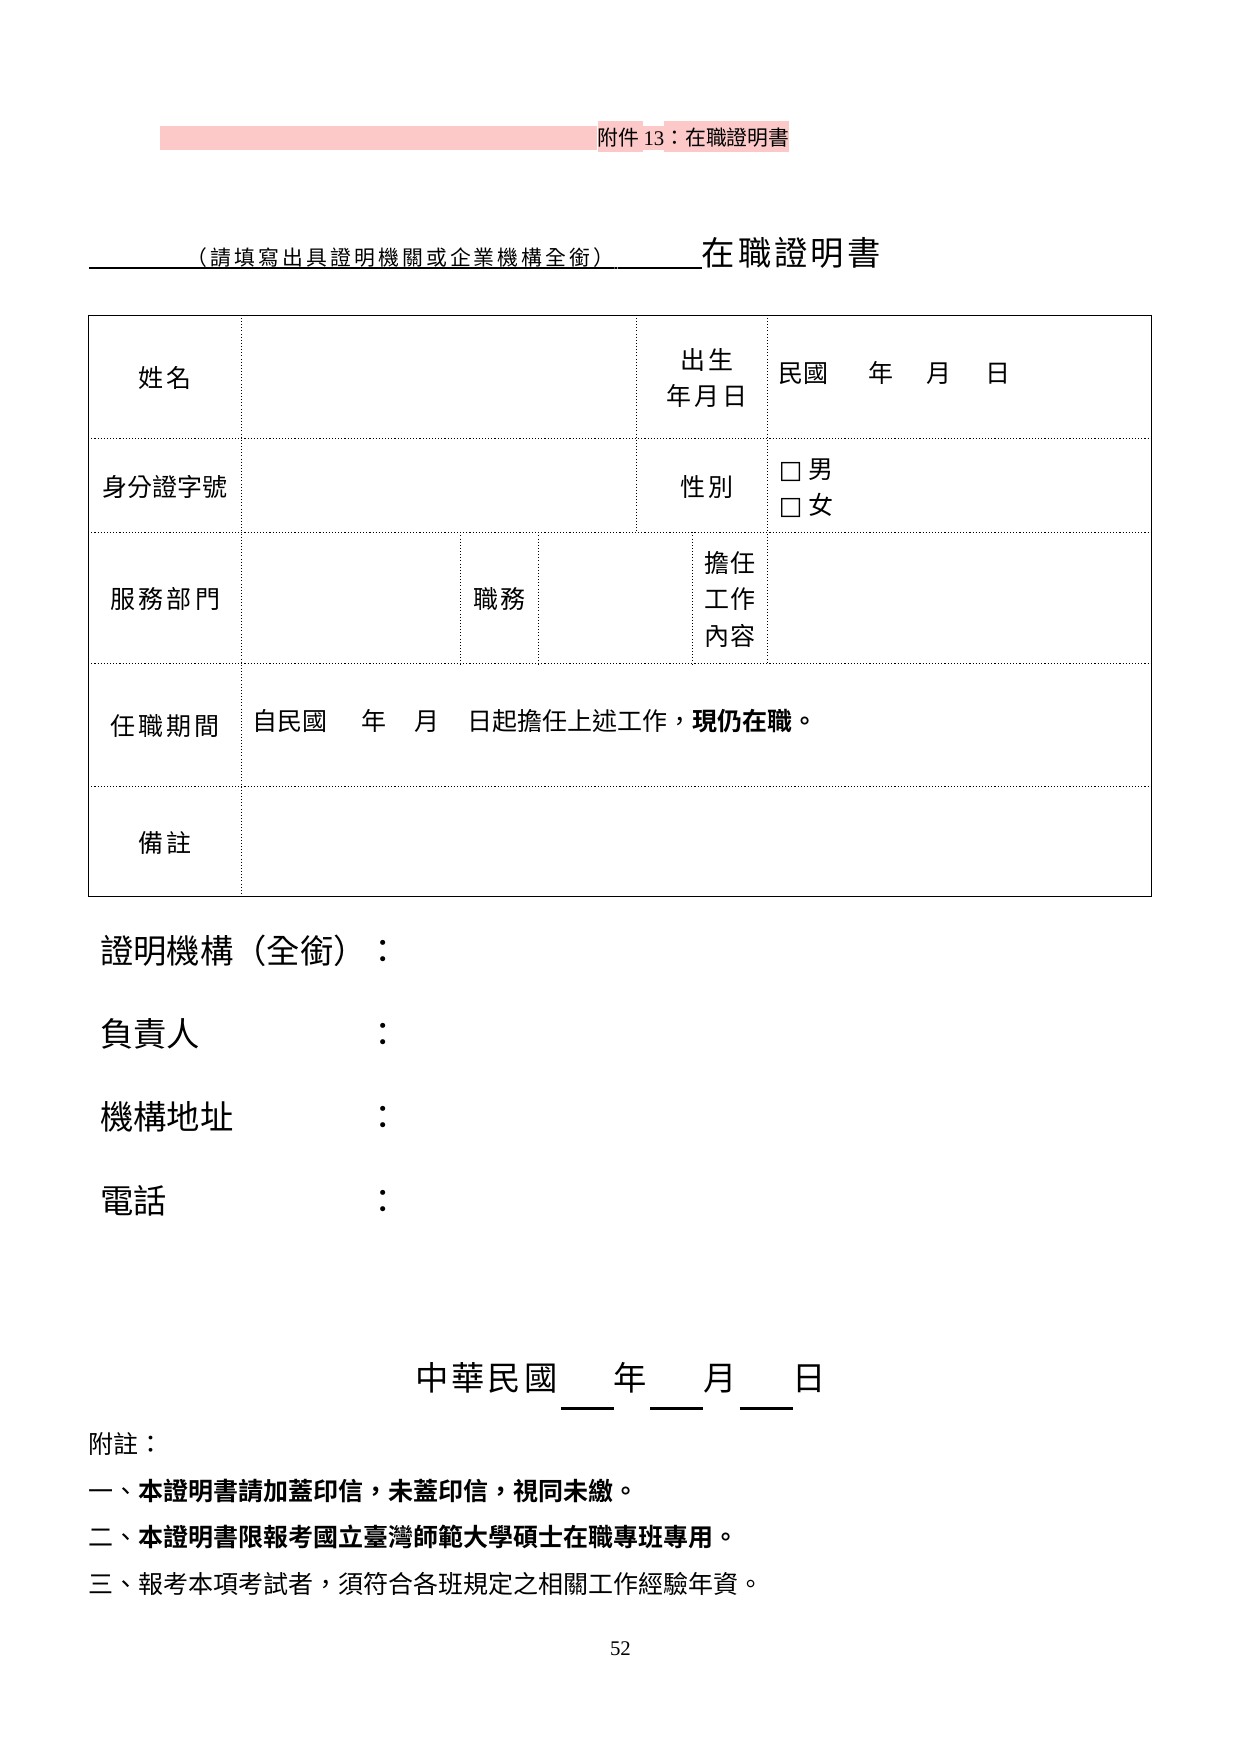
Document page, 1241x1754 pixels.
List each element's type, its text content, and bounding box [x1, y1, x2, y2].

table_cell ： [367, 1064, 411, 1147]
table_cell [89, 1231, 367, 1314]
text （請填寫出具證明機關或企業機構全銜） 在職證明書 [89, 217, 1152, 277]
table_cell 服務部門 [89, 532, 241, 663]
table_cell 負責人 [89, 981, 367, 1064]
table_header ： [367, 897, 411, 981]
table_cell 擔任工作內容 [693, 532, 767, 663]
table_header 證明機構（全銜） [89, 897, 367, 981]
table_cell 任職期間 [89, 663, 241, 786]
table_header 民國 年 月 日 [768, 316, 1151, 438]
table_cell 身分證字號 [89, 438, 241, 532]
text 中華民國 年 月 日 [89, 1351, 1152, 1414]
table_cell 機構地址 [89, 1064, 367, 1147]
table_cell 電話 [89, 1147, 367, 1231]
table_cell [768, 532, 1151, 663]
table_cell 自民國 年 月 日起擔任上述工作，現仍在職。 [241, 663, 1151, 786]
table_header 姓名 [89, 316, 241, 438]
table_cell [241, 532, 460, 663]
table_header [241, 316, 637, 438]
table_cell [367, 1231, 411, 1314]
table_cell 備註 [89, 786, 241, 896]
table_cell [539, 532, 692, 663]
table_cell 職務 [460, 532, 539, 663]
text 三、報考本項考試者，須符合各班規定之相關工作經驗年資。 [89, 1564, 1152, 1601]
table_header 出生 年月日 [637, 316, 767, 438]
table_cell [241, 786, 1151, 896]
table_cell 性別 [637, 438, 767, 532]
table_cell ： [367, 981, 411, 1064]
text 二、本證明書限報考國立臺灣師範大學碩士在職專班專用。 [89, 1518, 1152, 1554]
table_cell ： [367, 1147, 411, 1231]
text 附註： [89, 1424, 1152, 1461]
text 一、本證明書請加蓋印信，未蓋印信，視同未繳。 [89, 1471, 1152, 1507]
table_cell [241, 438, 637, 532]
table_cell □ 男 □ 女 [768, 438, 1151, 532]
